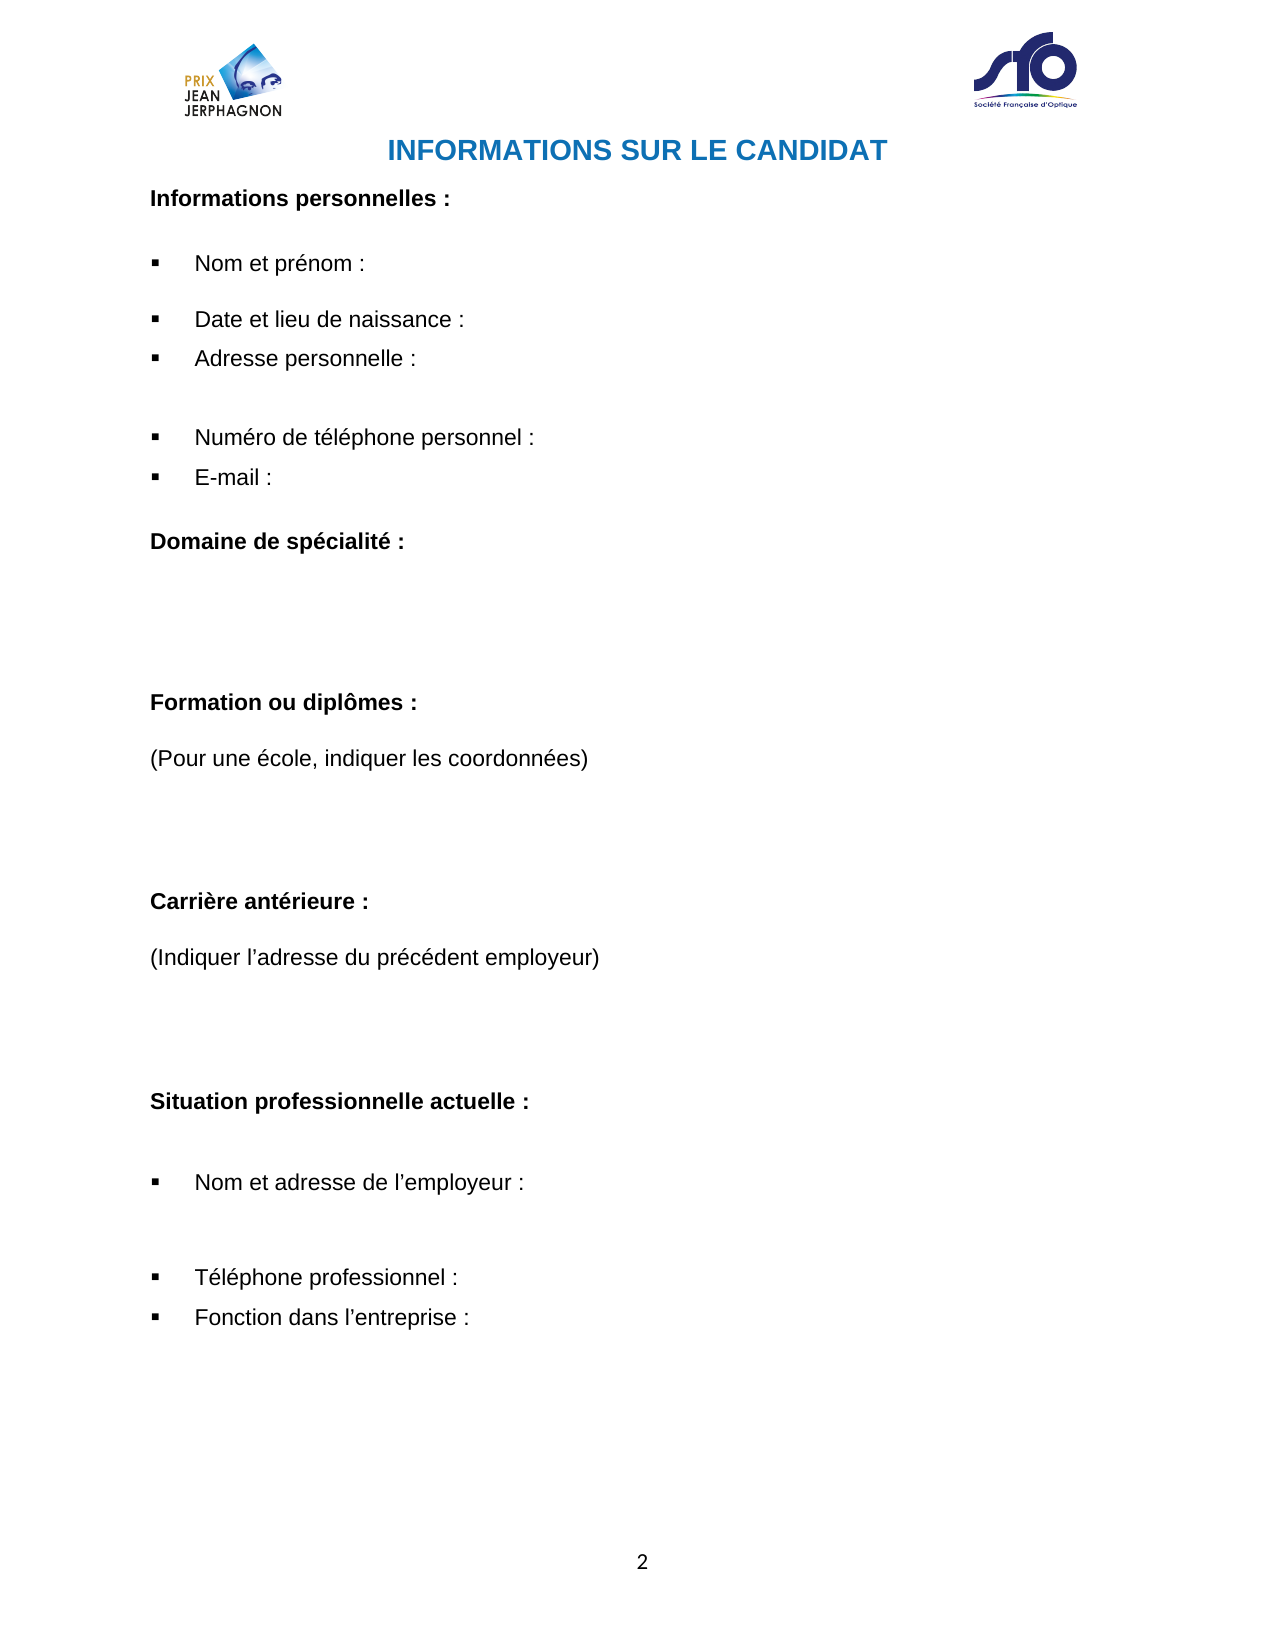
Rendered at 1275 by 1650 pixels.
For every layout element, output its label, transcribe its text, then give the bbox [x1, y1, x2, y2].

list Nom et adresse de l’employeur : [150, 1169, 1125, 1195]
list Fonction dans l’entreprise : [150, 1304, 1125, 1330]
text Situation professionnelle actuelle : [150, 1088, 1125, 1114]
list E-mail : [150, 464, 1125, 490]
list Numéro de téléphone personnel : [150, 424, 1125, 451]
text Carrière antérieure : [150, 888, 1125, 914]
list Téléphone professionnel : [150, 1264, 1125, 1291]
list Date et lieu de naissance : [150, 306, 1125, 332]
list Nom et prénom : [150, 250, 1125, 276]
text (Pour une école, indiquer les coordonnées) [150, 744, 1125, 771]
text Formation ou diplômes : [150, 688, 1125, 715]
text (Indiquer l’adresse du précédent employeur) [150, 944, 1125, 971]
text Informations personnelles : [150, 185, 1125, 212]
text INFORMATIONS SUR LE CANDIDAT [150, 96, 1125, 167]
list Adresse personnelle : [150, 345, 1125, 372]
text Domaine de spécialité : [150, 528, 1125, 555]
